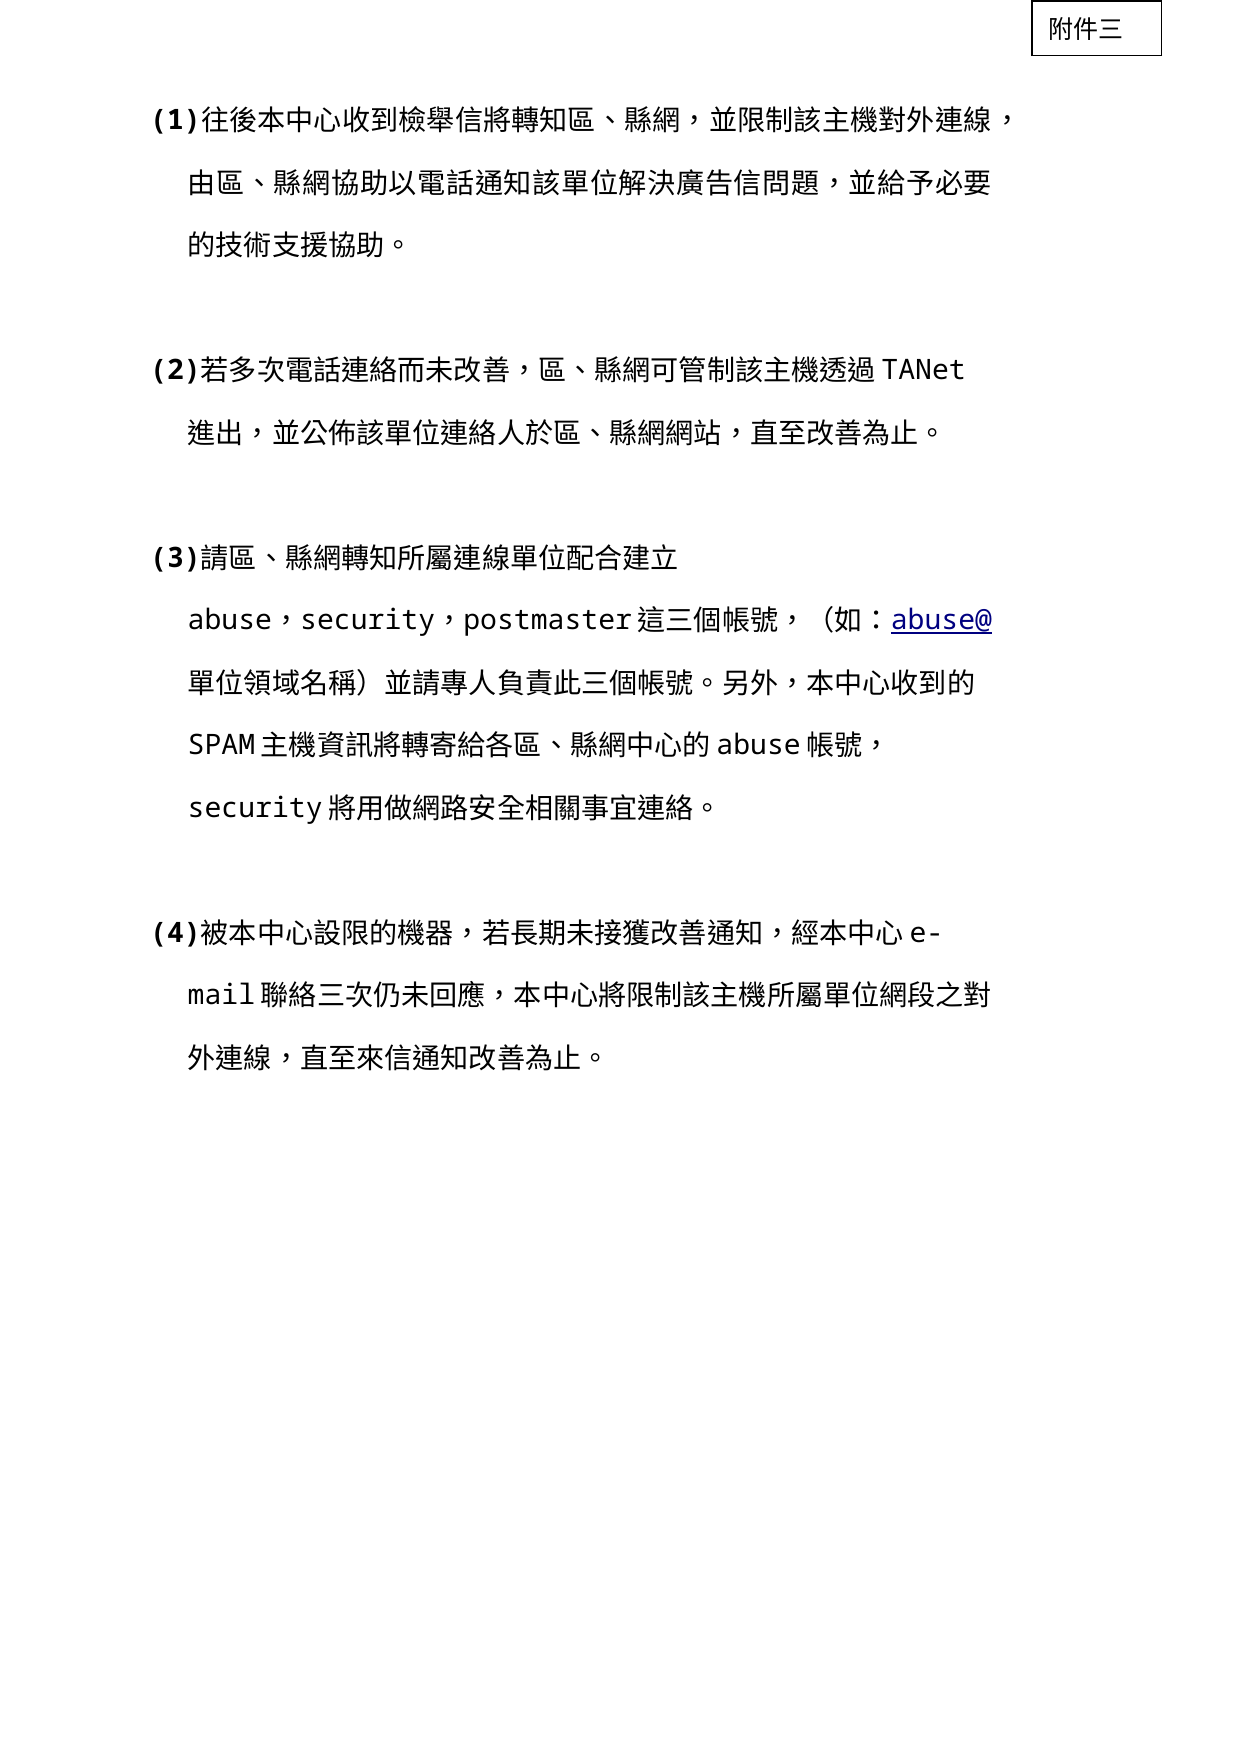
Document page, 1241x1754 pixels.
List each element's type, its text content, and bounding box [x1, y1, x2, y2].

text (2)若多次電話連絡而未改善，區、縣網可管制該主機透過TANet進出，並公佈該單位連絡人於區、縣網網站，直至改善為止。 [150, 327, 994, 452]
text (4)被本中心設限的機器，若長期未接獲改善通知，經本中心e-mail聯絡三次仍未回應，本中心將限制該主機所屬單位網段之對外連線，直至來信通知改善為止。 [150, 889, 994, 1077]
text (1)往後本中心收到檢舉信將轉知區、縣網，並限制該主機對外連線，由區、縣網協助以電話通知該單位解決廣告信問題，並給予必要的技術支援協助。 [150, 77, 994, 264]
text (3)請區、縣網轉知所屬連線單位配合建立 abuse，security，postmaster這三個帳號，（如：abuse@單位領域名稱）並請專人負責此三個帳號。另外，本中心收到的SPAM主機資訊將轉寄給各區、縣網中心的abuse帳號，security將用做網路安全相關事宜連絡。 [150, 514, 994, 827]
text (1)往後本中心收到檢舉信將轉知區、縣網，並限制該主機對外連線，由區、縣網協助以電話通知該單位解決廣告信問題，並給予必要的技術支援協助。 [1033, 2, 1161, 55]
text 附件三 [1048, 9, 1146, 45]
